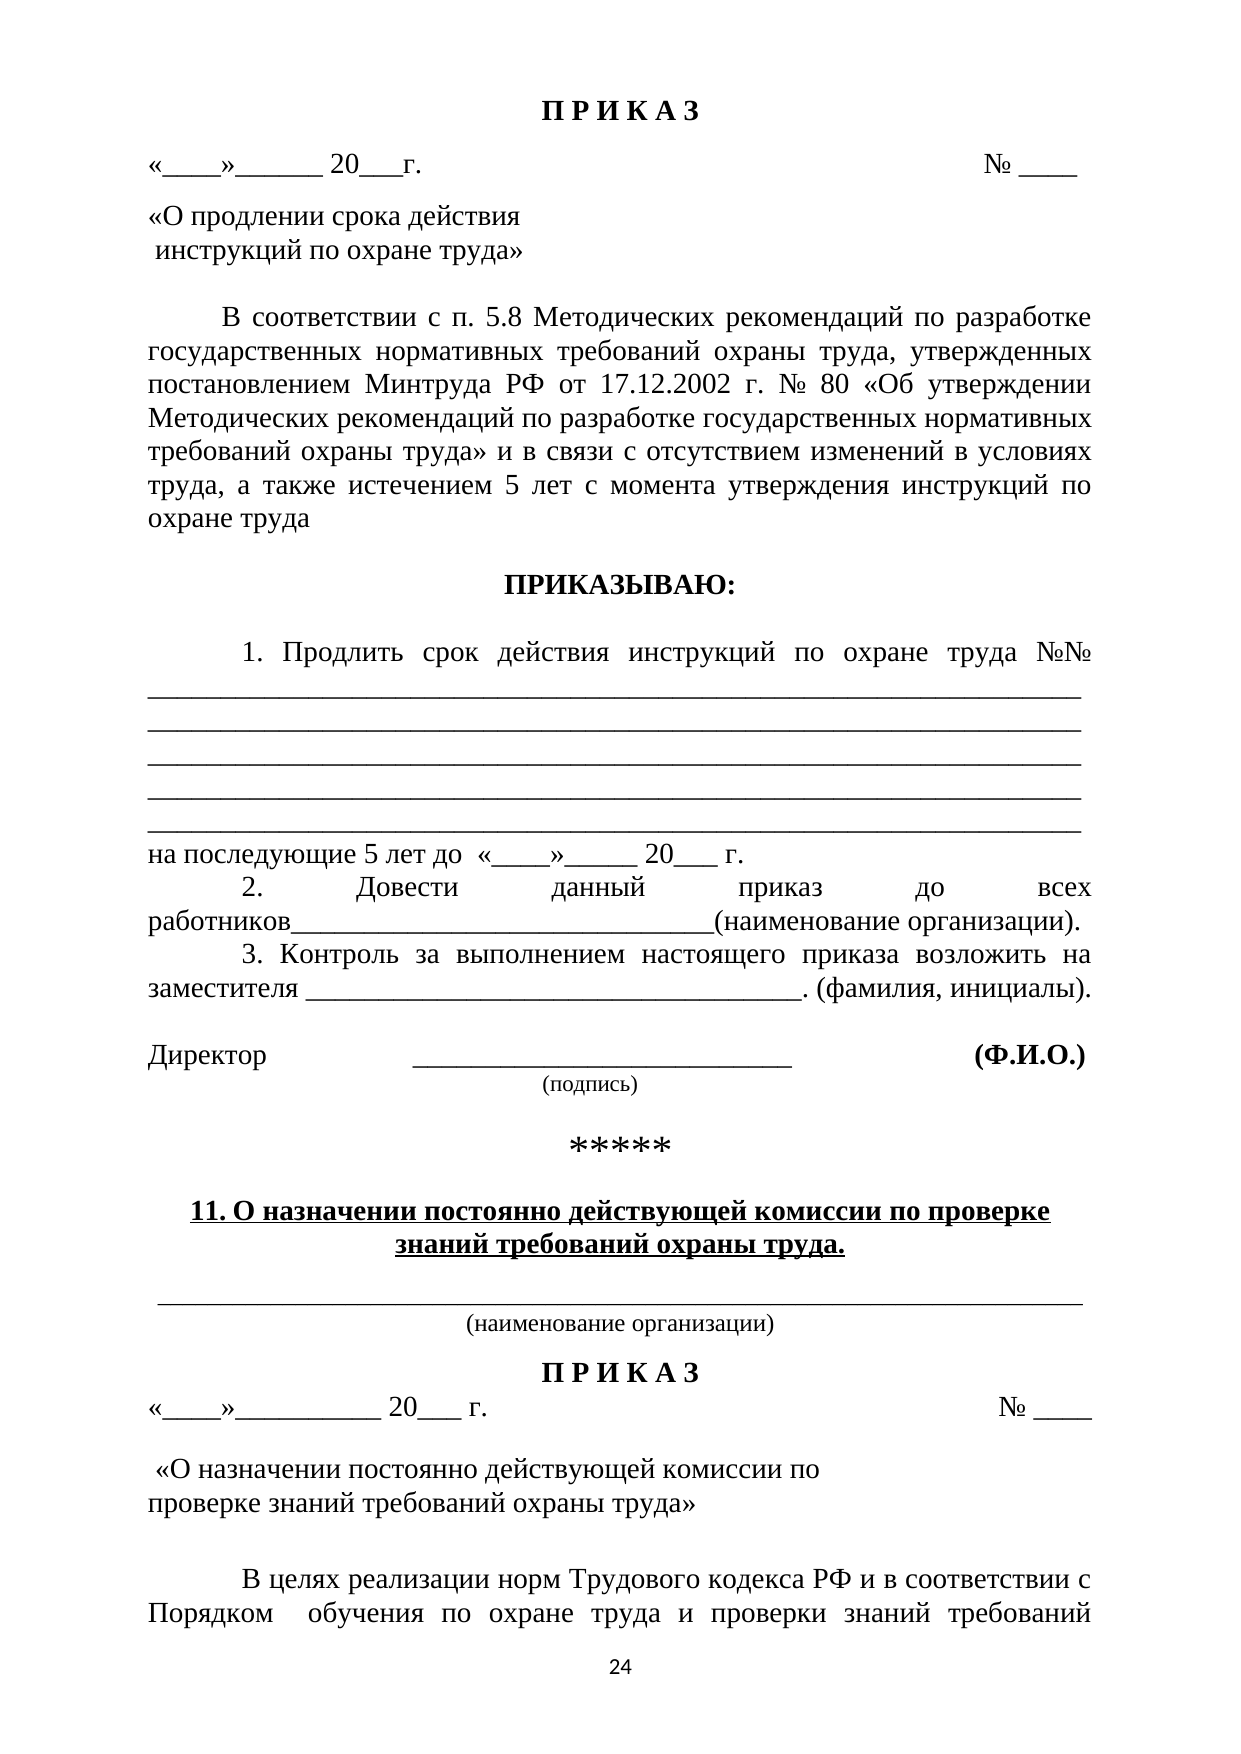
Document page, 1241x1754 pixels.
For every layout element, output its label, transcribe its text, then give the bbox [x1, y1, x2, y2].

text «____»__________ 20___ г. № ____ [148, 1389, 1092, 1423]
text проверке знаний требований охраны труда» [148, 1485, 1092, 1518]
text (наименование организации) [148, 1308, 1092, 1336]
text ________________________________________________________________________________________________________________________________ [148, 769, 1092, 836]
text 11. О назначении постоянно действующей комиссии по проверке знаний требований охраны труда. [148, 1193, 1092, 1260]
text «О назначении постоянно действующей комиссии по [148, 1451, 1092, 1485]
text П Р И К А З [148, 93, 1092, 127]
text В целях реализации норм Трудового кодекса РФ и в соответствии с Порядком обучения по охране труда и проверки знаний требований [148, 1561, 1092, 1628]
text «О продлении срока действия [148, 198, 1092, 232]
text 2. Довести данный приказ до всех работников_____________________________(наименование организации). [148, 869, 1092, 936]
text 1. Продлить срок действия инструкций по охране труда №№ ________________________________________________________________ [148, 634, 1092, 702]
text «____»______ 20___г. № ____ [148, 146, 1092, 179]
text инструкций по охране труда» [148, 232, 1092, 266]
text В соответствии с п. 5.8 Методических рекомендаций по разработке государственных нормативных требований охраны труда, утвержденных постановлением Минтруда РФ от 17.12.2002 г. № 80 «Об утверждении Методических рекомендаций по разработке государственных нормативных требований охраны труда» и в связи с отсутствием изменений в условиях труда, а также истечением 5 лет с момента утверждения инструкций по охране труда [148, 299, 1092, 534]
text __________________________________________________________________________ [148, 1279, 1092, 1308]
text ПРИКАЗЫВАЮ: [148, 567, 1092, 601]
text (подпись) [148, 1071, 1092, 1097]
text ________________________________________________________________________________________________________________________________ [148, 702, 1092, 769]
text П Р И К А З [148, 1356, 1092, 1389]
text Директор __________________________ (Ф.И.О.) [148, 1037, 1092, 1071]
text ***** [148, 1126, 1092, 1173]
text на последующие 5 лет до «____»_____ 20___ г. [148, 836, 1092, 869]
text 3. Контроль за выполнением настоящего приказа возложить на заместителя __________________________________. (фамилия, инициалы). [148, 936, 1092, 1003]
